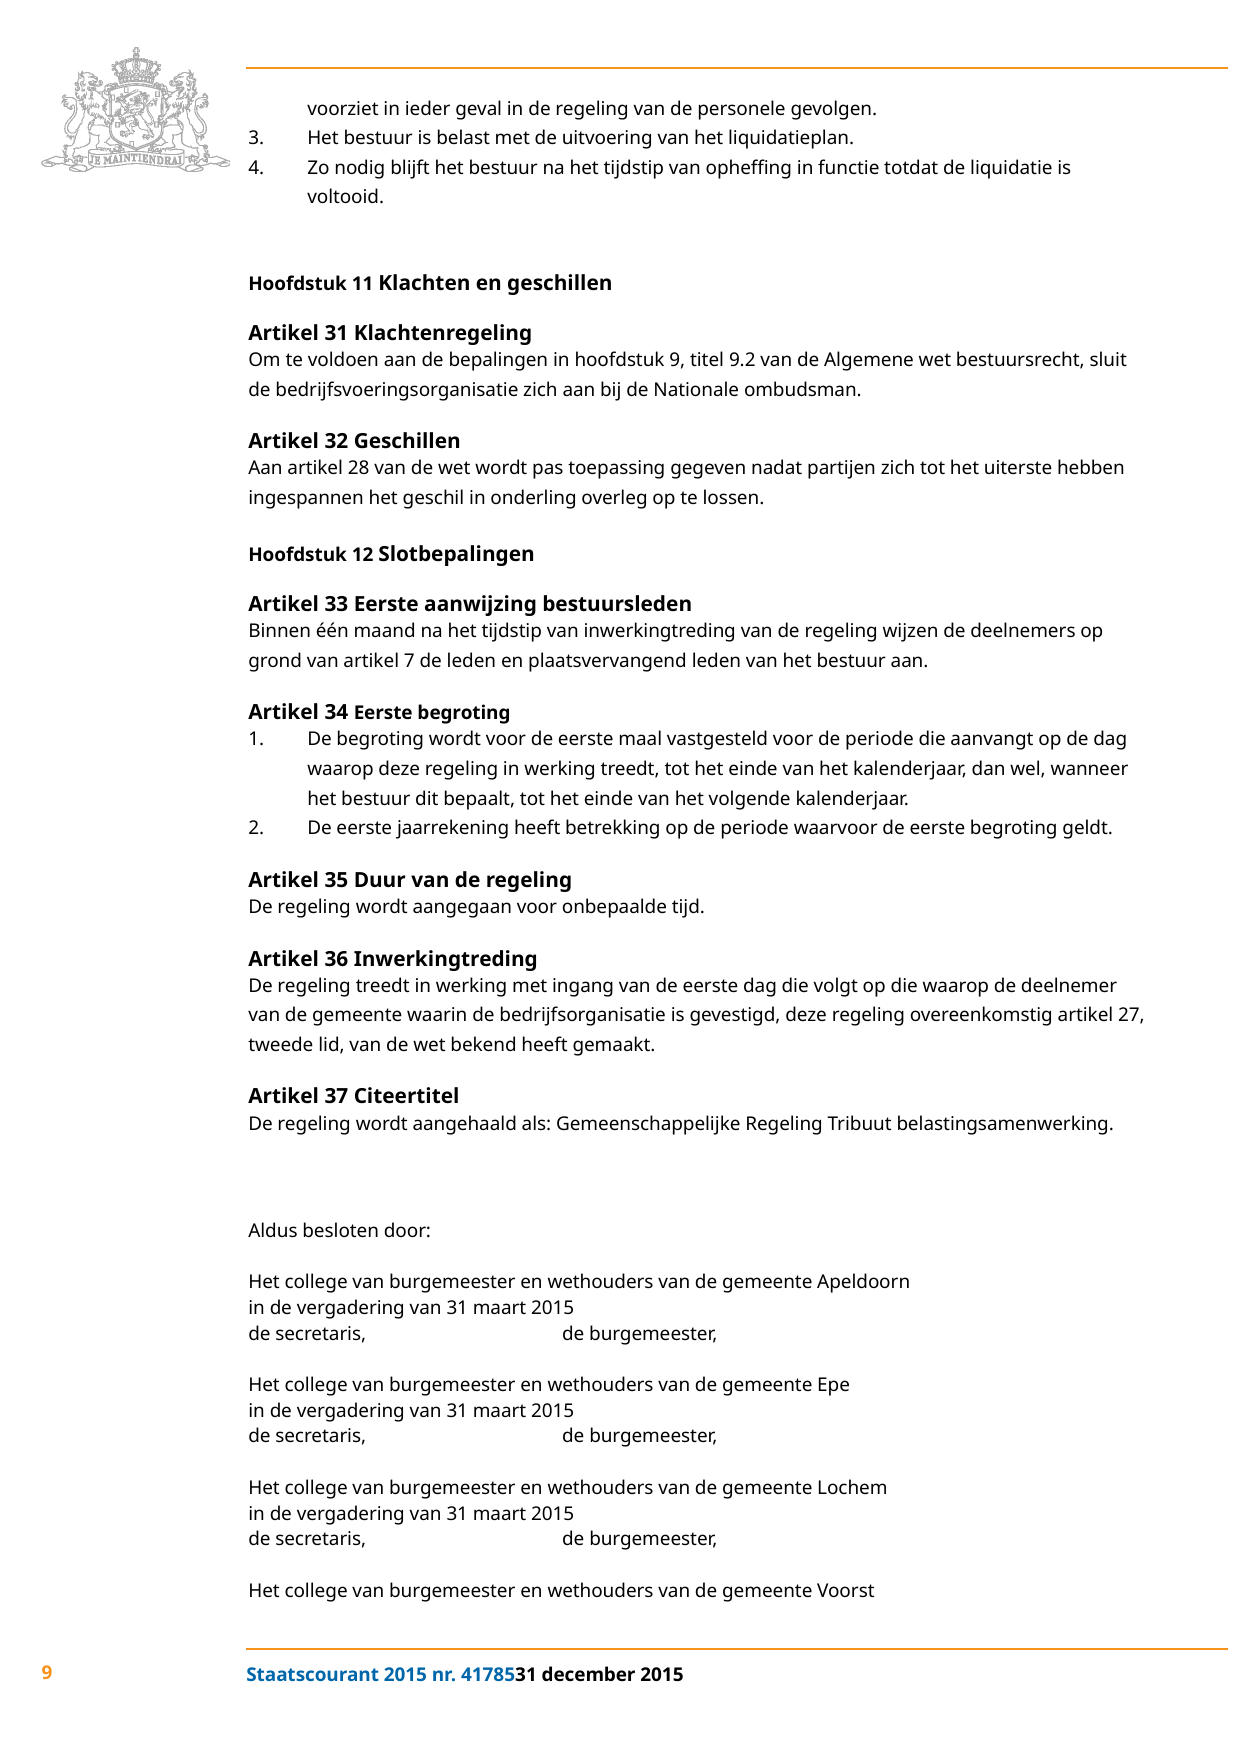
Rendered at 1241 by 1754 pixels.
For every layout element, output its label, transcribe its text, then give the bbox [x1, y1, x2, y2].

list Zo nodig blijft het bestuur na het tijdstip van opheffing in functie totdat de liquidatie is voltooid. [248, 154, 1152, 209]
text in de vergadering van 31 maart 2015 [248, 1500, 1152, 1526]
text in de vergadering van 31 maart 2015 [248, 1294, 1152, 1320]
text Het college van burgemeester en wethouders van de gemeente Voorst [248, 1577, 1152, 1603]
text De regeling treedt in werking met ingang van de eerste dag die volgt op die waarop de deelnemer van de gemeente waarin de bedrijfsorganisatie is gevestigd, deze regeling overeenkomstig artikel 27, tweede lid, van de wet bekend heeft gemaakt. [248, 972, 1152, 1057]
text Het college van burgemeester en wethouders van de gemeente Lochem [248, 1474, 1152, 1500]
text Aldus besloten door: [248, 1217, 1152, 1243]
text Het college van burgemeester en wethouders van de gemeente Apeldoorn [248, 1268, 1152, 1294]
text Artikel 37 Citeertitel [248, 1082, 1152, 1110]
text de secretaris, de burgemeester, [248, 1423, 1152, 1448]
picture [41, 47, 231, 172]
list De begroting wordt voor de eerste maal vastgesteld voor de periode die aanvangt op de dag waarop deze regeling in werking treedt, tot het einde van het kalenderjaar, dan wel, wanneer het bestuur dit bepaalt, tot het einde van het volgende kalenderjaar. [248, 726, 1152, 811]
text De regeling wordt aangehaald als: Gemeenschappelijke Regeling Tribuut belastingsamenwerking. [248, 1110, 1152, 1136]
list Het bestuur is belast met de uitvoering van het liquidatieplan. [248, 124, 1152, 150]
text Artikel 36 Inwerkingtreding [248, 944, 1152, 972]
text Artikel 35 Duur van de regeling [248, 865, 1152, 893]
text Hoofdstuk 12 Slotbepalingen [248, 539, 1152, 568]
text Om te voldoen aan de bepalingen in hoofdstuk 9, titel 9.2 van de Algemene wet bestuursrecht, sluit de bedrijfsvoeringsorganisatie zich aan bij de Nationale ombudsman. [248, 346, 1152, 401]
text De regeling wordt aangegaan voor onbepaalde tijd. [248, 893, 1152, 919]
text de secretaris, de burgemeester, [248, 1320, 1152, 1346]
text Artikel 33 Eerste aanwijzing bestuursleden [248, 589, 1152, 617]
text Binnen één maand na het tijdstip van inwerkingtreding van de regeling wijzen de deelnemers op grond van artikel 7 de leden en plaatsvervangend leden van het bestuur aan. [248, 617, 1152, 672]
list De eerste jaarrekening heeft betrekking op de periode waarvoor de eerste begroting geldt. [248, 814, 1152, 840]
text Aan artikel 28 van de wet wordt pas toepassing gegeven nadat partijen zich tot het uiterste hebben ingespannen het geschil in onderling overleg op te lossen. [248, 454, 1152, 510]
text Artikel 32 Geschillen [248, 426, 1152, 454]
text in de vergadering van 31 maart 2015 [248, 1397, 1152, 1423]
text Artikel 31 Klachtenregeling [248, 318, 1152, 346]
text Hoofdstuk 11 Klachten en geschillen [248, 268, 1152, 297]
list voorziet in ieder geval in de regeling van de personele gevolgen. [248, 95, 1152, 121]
text Het college van burgemeester en wethouders van de gemeente Epe [248, 1371, 1152, 1397]
text de secretaris, de burgemeester, [248, 1526, 1152, 1551]
text Artikel 34 Eerste begroting [248, 697, 1152, 726]
